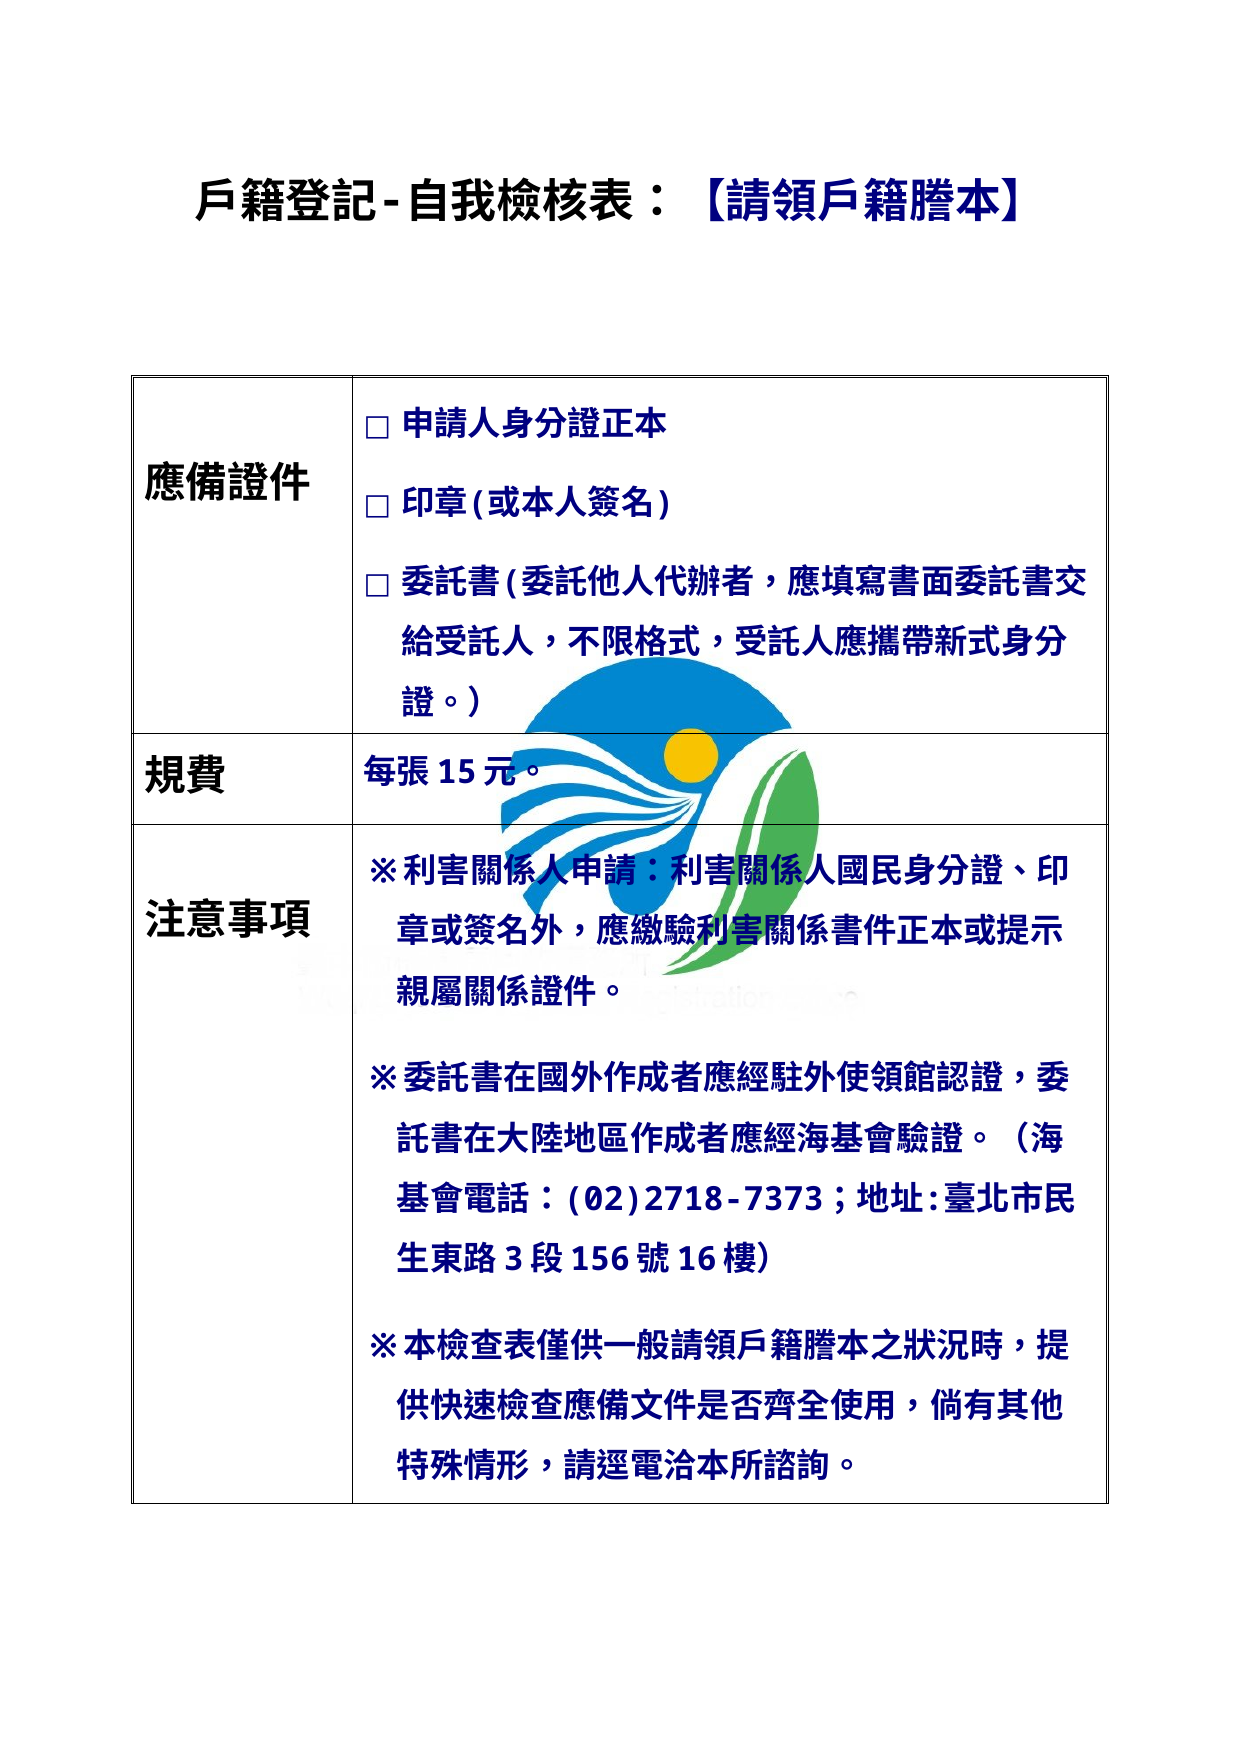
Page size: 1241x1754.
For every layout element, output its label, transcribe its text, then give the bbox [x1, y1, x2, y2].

table_cell ※利害關係人申請：利害關係人國民身分證、印章或簽名外，應繳驗利害關係書件正本或提示親屬關係證件。 ※委託書在國外作成者應經駐外使領館認證，委託書在大陸地區作成者應經海基會驗證。（海基會電話：(02)2718-7373；地址:臺北市民生東路3段156號16樓） ※本檢查表僅供一般請領戶籍謄本之狀況時，提供快速檢查應備文件是否齊全使用，倘有其他特殊情形，請逕電洽本所諮詢。 [353, 1424, 1106, 1503]
table_cell 注意事項 [134, 1424, 352, 1503]
text 戶籍登記-自我檢核表：【請領戶籍謄本】 [71, 125, 1169, 250]
